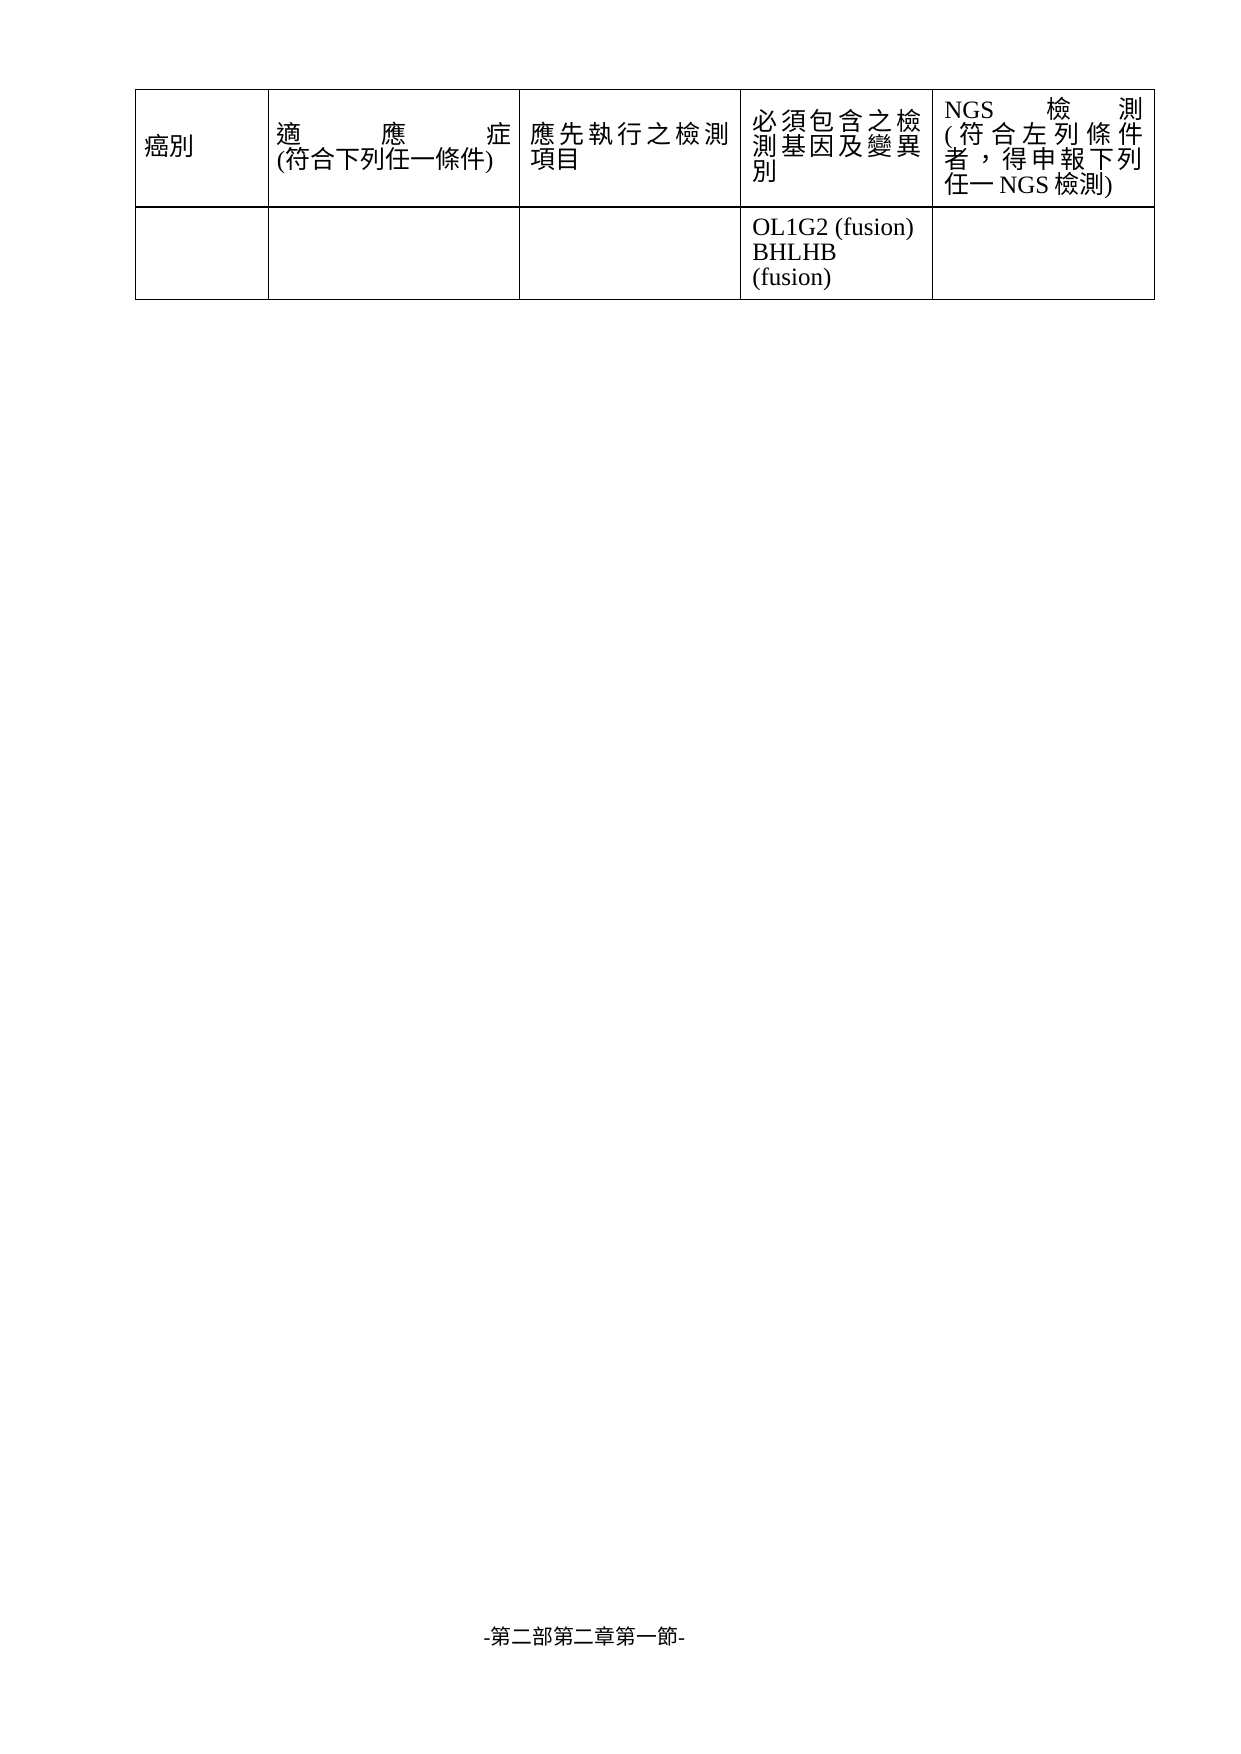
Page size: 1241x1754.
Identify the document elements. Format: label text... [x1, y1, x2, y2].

table_cell [520, 208, 740, 299]
table_header 必須包含之檢測基因及變異別 [741, 90, 932, 206]
table_header 癌別 [136, 90, 268, 206]
table_cell [136, 208, 268, 299]
table_cell [933, 208, 1154, 299]
table_header 應先執行之檢測項目 [520, 90, 740, 206]
table_cell [269, 208, 519, 299]
table_header 適應症 (符合下列任一條件) [269, 90, 519, 206]
table_cell OL1G2 (fusion) BHLHB (fusion) [741, 208, 932, 299]
table_header NGS檢測 (符合左列條件者，得申報下列任一NGS檢測) [933, 90, 1154, 206]
